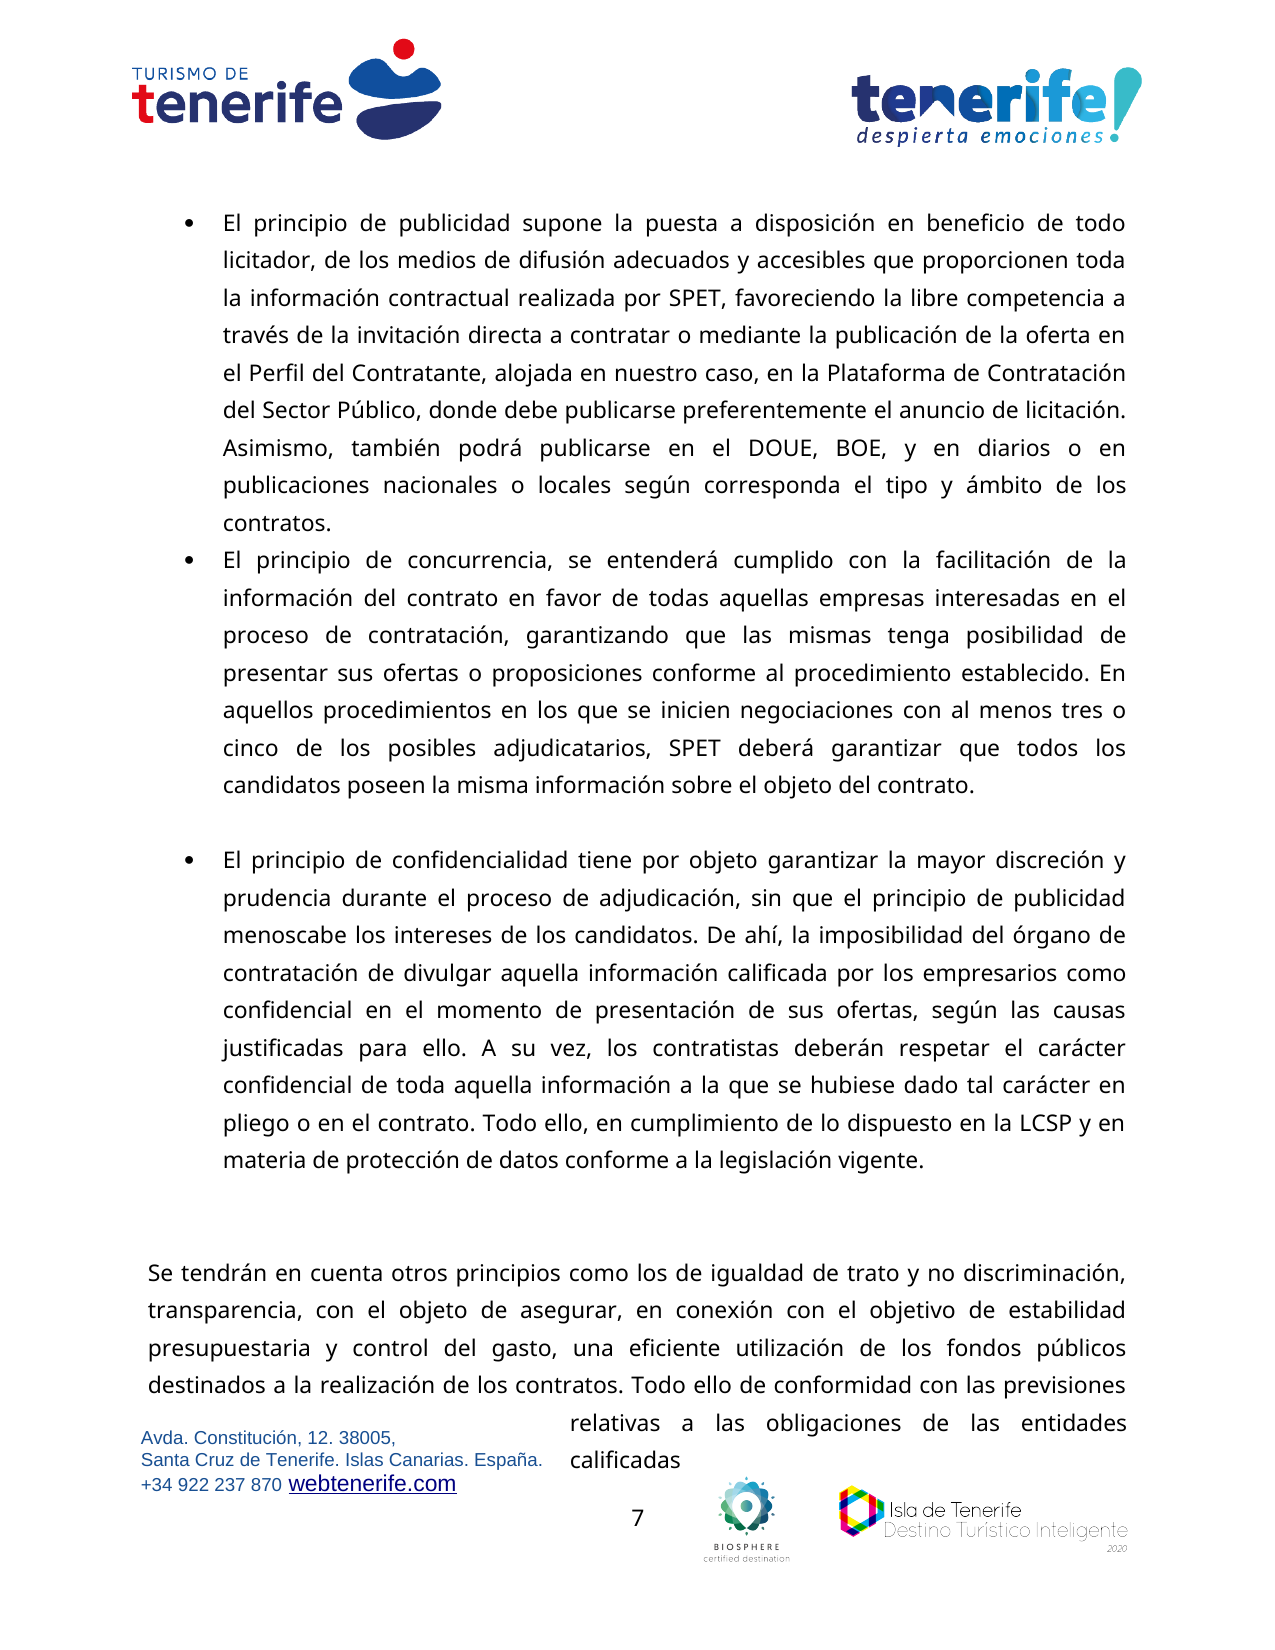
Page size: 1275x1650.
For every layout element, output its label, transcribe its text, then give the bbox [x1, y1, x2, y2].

list El principio de confidencialidad tiene por objeto garantizar la mayor discreción y prudencia durante el proceso de adjudicación, sin que el principio de publicidad menoscabe los intereses de los candidatos. De ahí, la imposibilidad del órgano de contratación de divulgar aquella información calificada por los empresarios como confidencial en el momento de presentación de sus ofertas, según las causas justificadas para ello. A su vez, los contratistas deberán respetar el carácter confidencial de toda aquella información a la que se hubiese dado tal carácter en pliego o en el contrato. Todo ello, en cumplimiento de lo dispuesto en la LCSP y en materia de protección de datos conforme a la legislación vigente. [185, 844, 1127, 1176]
text Se tendrán en cuenta otros principios como los de igualdad de trato y no discriminación, transparencia, con el objeto de asegurar, en conexión con el objetivo de estabilidad presupuestaria y control del gasto, una eficiente utilización de los fondos públicos destinados a la realización de los contratos. Todo ello de conformidad con las previsiones relativas a las obligaciones de las entidades calificadas como “poder adjudicador no administración pública” en la LCSP y las normas y principios que resulten aplicables derivadas de la Ley 19/2013, de 9 de diciembre, de Transparencia, Acceso a la Información Pública y Buen Gobierno (en adelante, “Ley 19/2013”), así como la Ley 12/2014, de 26 de diciembre, de transparencia y de acceso a la información pública aplicable en el ámbito de la comunidad autónoma de Canarias (en adelante, “Ley Autonómica de Transparencia” o “Ley 12/2014”). [148, 1257, 1127, 1476]
list El principio de concurrencia, se entenderá cumplido con la facilitación de la información del contrato en favor de todas aquellas empresas interesadas en el proceso de contratación, garantizando que las mismas tenga posibilidad de presentar sus ofertas o proposiciones conforme al procedimiento establecido. En aquellos procedimientos en los que se inicien negociaciones con al menos tres o cinco de los posibles adjudicatarios, SPET deberá garantizar que todos los candidatos poseen la misma información sobre el objeto del contrato. [185, 544, 1127, 801]
list El principio de publicidad supone la puesta a disposición en beneficio de todo licitador, de los medios de difusión adecuados y accesibles que proporcionen toda la información contractual realizada por SPET, favoreciendo la libre competencia a través de la invitación directa a contratar o mediante la publicación de la oferta en el Perfil del Contratante, alojada en nuestro caso, en la Plataforma de Contratación del Sector Público, donde debe publicarse preferentemente el anuncio de licitación. Asimismo, también podrá publicarse en el DOUE, BOE, y en diarios o en publicaciones nacionales o locales según corresponda el tipo y ámbito de los contratos. [185, 207, 1127, 538]
